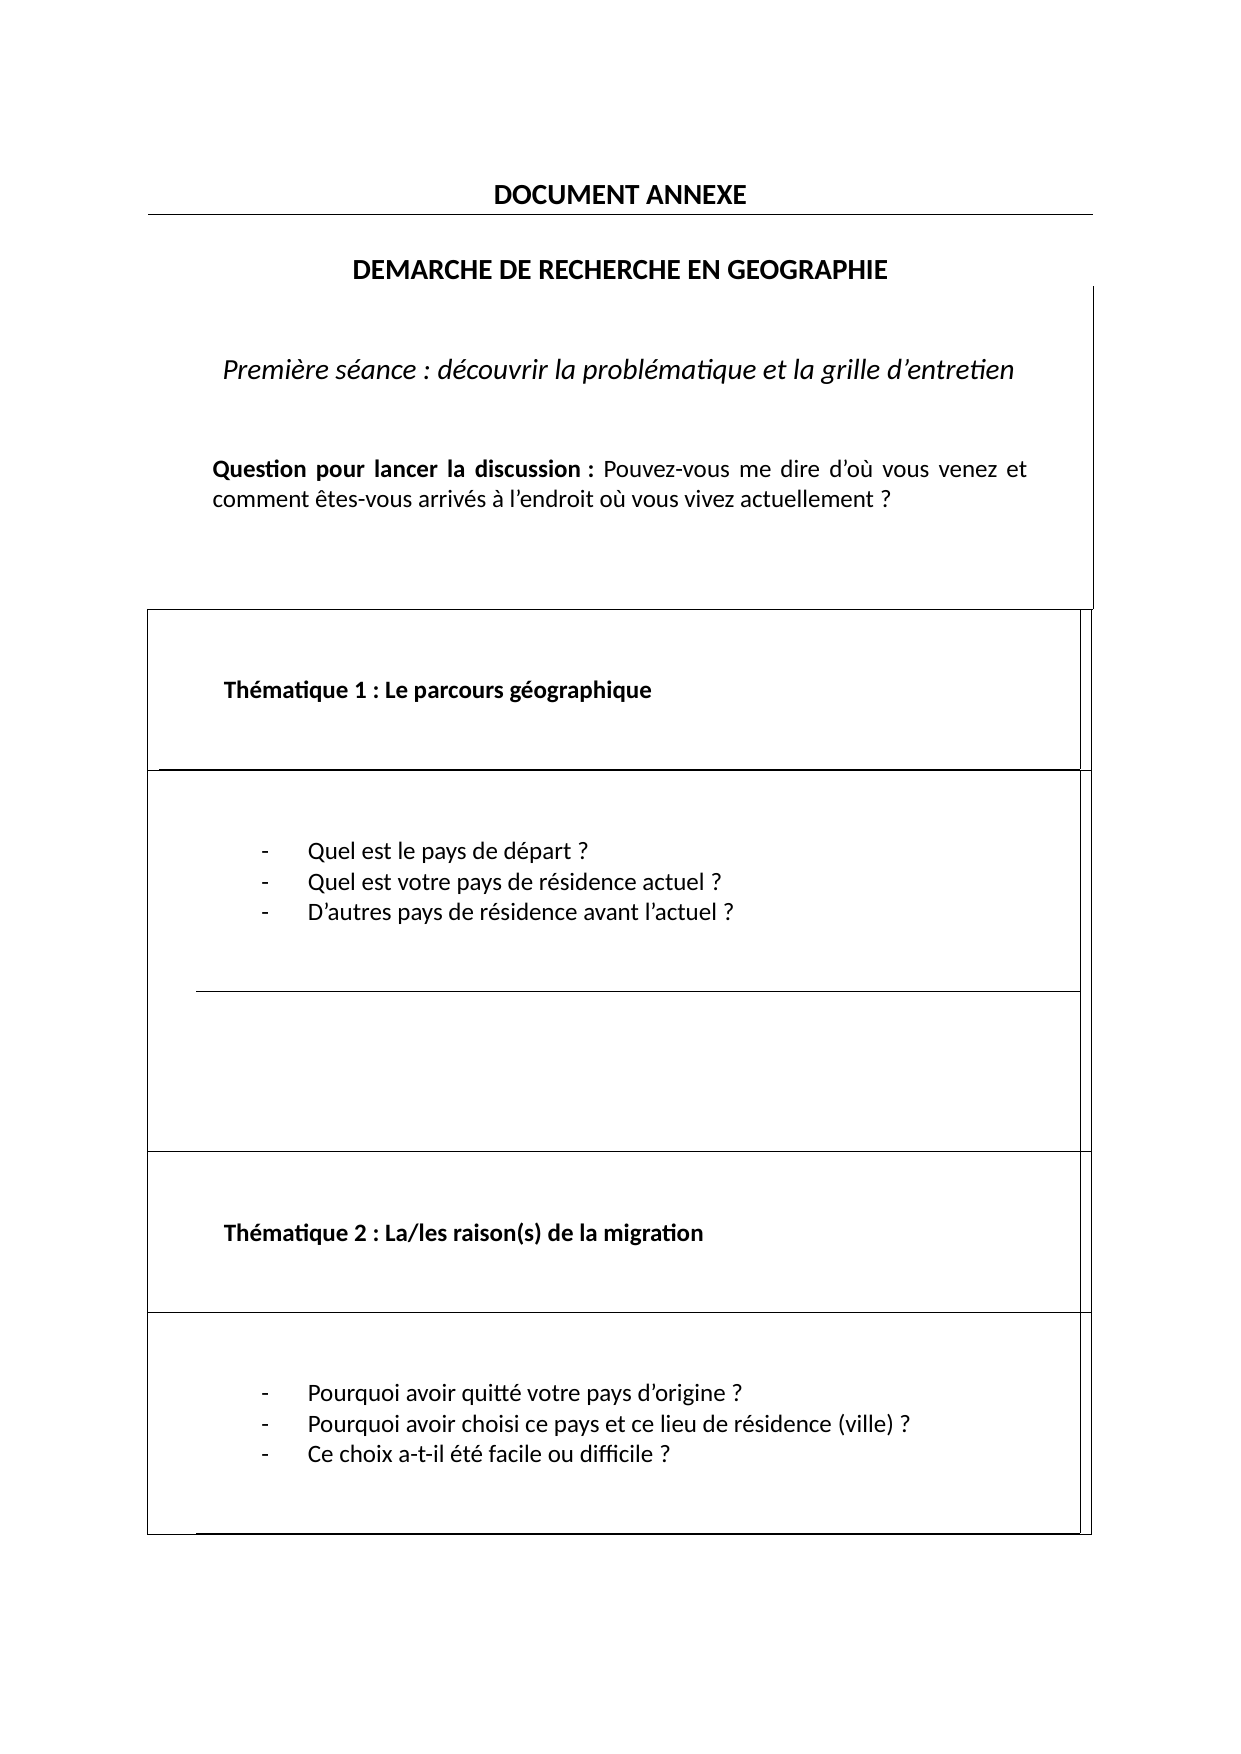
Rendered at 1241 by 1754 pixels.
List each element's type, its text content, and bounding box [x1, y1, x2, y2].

text Première séance : découvrir la problématique et la grille d’entretien [148, 286, 1093, 387]
table_cell Pourquoi avoir quitté votre pays d’origine ? Pourquoi avoir choisi ce pays et ce lieu de résidence (ville) ? Ce choix a-t-il été facile ou difficile ? [148, 1313, 1080, 1533]
table_cell Quel est le pays de départ ? Quel est votre pays de résidence actuel ? D’autres pays de résidence avant l’actuel ? [148, 771, 1080, 1151]
text Question pour lancer la discussion : Pouvez-vous me dire d’où vous venez et comment êtes-vous arrivés à l’endroit où vous vivez actuellement ? [148, 453, 1093, 514]
table_header [1081, 610, 1091, 769]
text DOCUMENT ANNEXE [148, 176, 1093, 214]
text DEMARCHE DE RECHERCHE EN GEOGRAPHIE [148, 251, 1093, 286]
table_cell [1081, 1152, 1091, 1312]
table_header Thématique 1 : Le parcours géographique [148, 610, 1080, 769]
table_cell [1081, 771, 1091, 1151]
table_cell Thématique 2 : La/les raison(s) de la migration [148, 1152, 1080, 1312]
